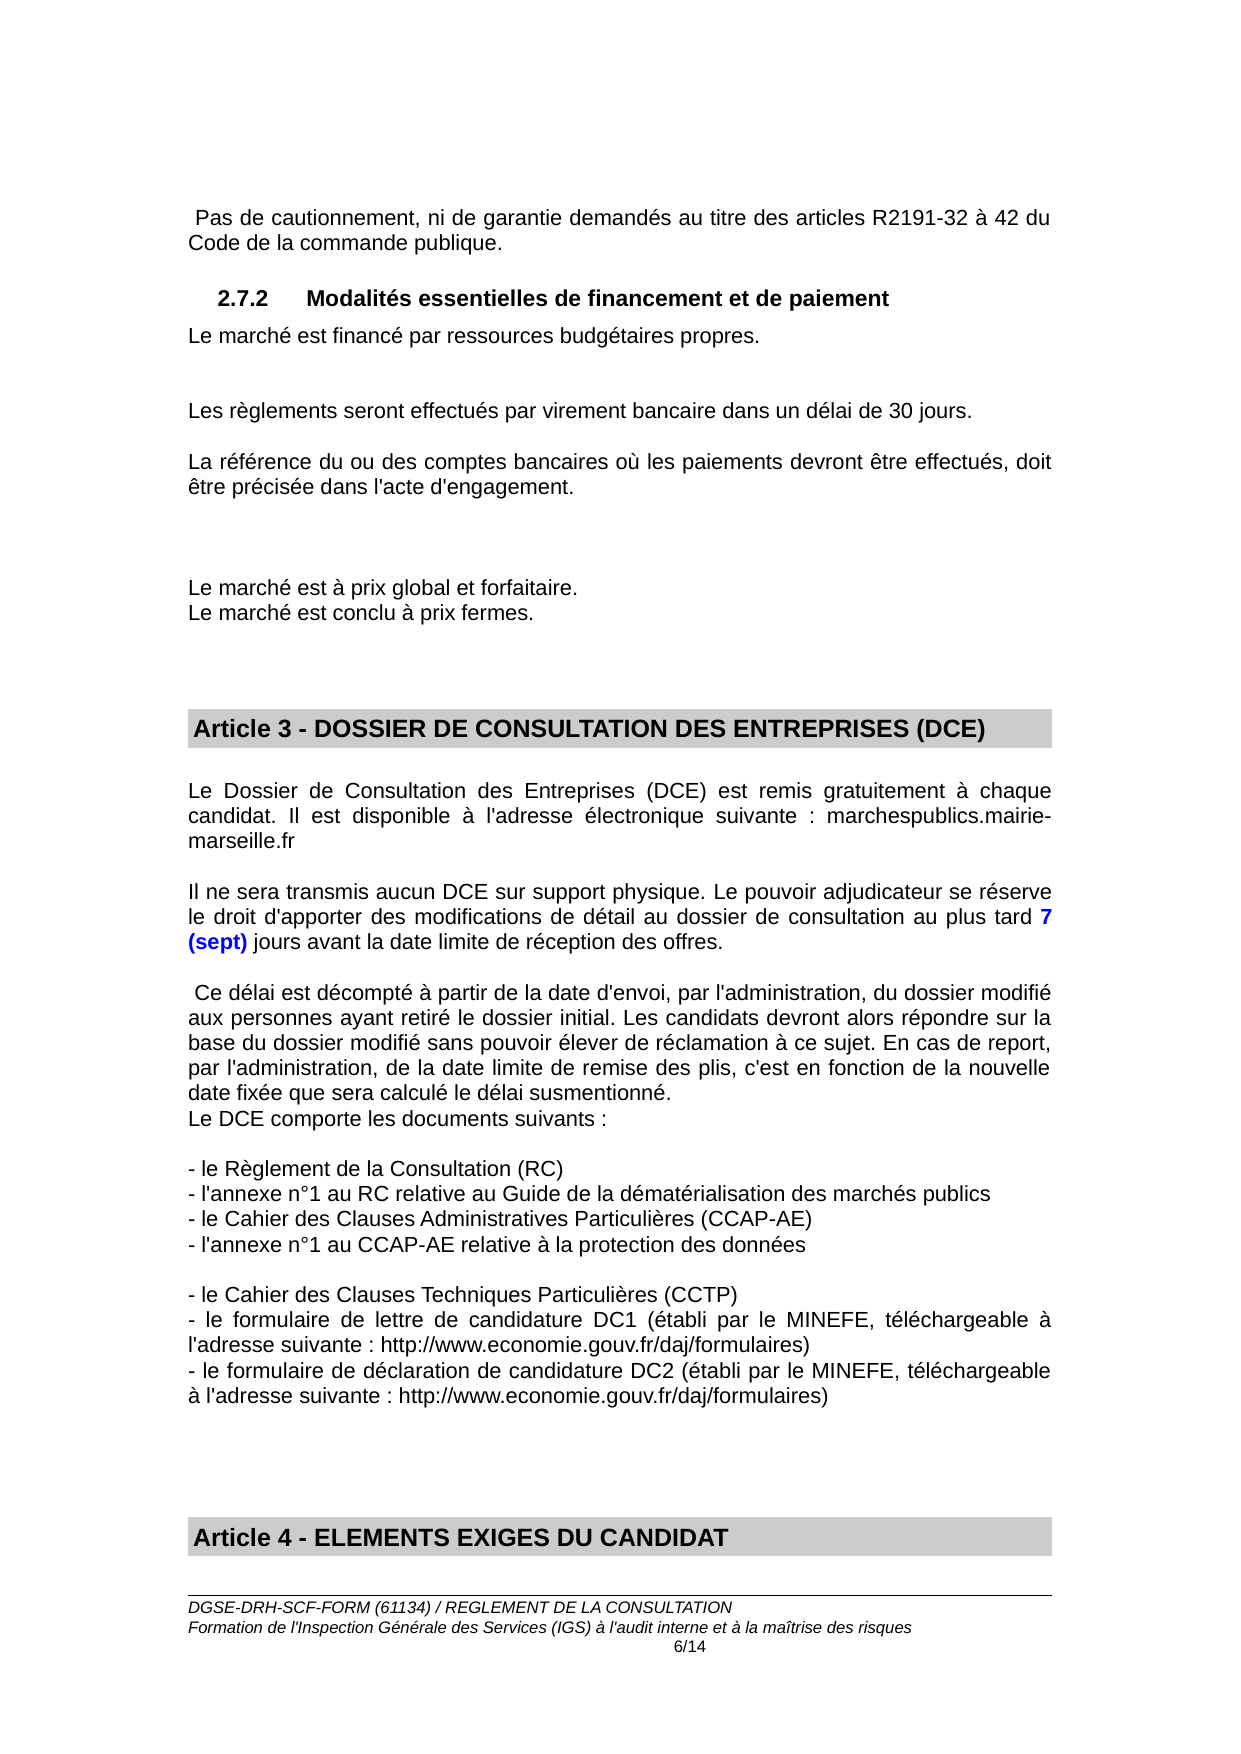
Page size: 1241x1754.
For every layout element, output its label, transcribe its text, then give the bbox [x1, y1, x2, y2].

text - le Cahier des Clauses Techniques Particulières (CCTP) [188, 1282, 1052, 1307]
text Pas de cautionnement, ni de garantie demandés au titre des articles R2191-32 à 42 du Code de la commande publique. [188, 204, 1052, 255]
text Le DCE comporte les documents suivants : [188, 1106, 1052, 1131]
text La référence du ou des comptes bancaires où les paiements devront être effectués, doit être précisée dans l'acte d'engagement. [188, 449, 1052, 499]
text Les règlements seront effectués par virement bancaire dans un délai de 30 jours. [188, 398, 1052, 423]
text Le Dossier de Consultation des Entreprises (DCE) est remis gratuitement à chaque candidat. Il est disponible à l'adresse électronique suivante : marchespublics.mairie-marseille.fr [188, 778, 1052, 853]
text Le marché est conclu à prix fermes. [188, 600, 1052, 625]
text - le Règlement de la Consultation (RC) [188, 1156, 1052, 1181]
subtitle Modalités essentielles de financement et de paiement [188, 284, 1052, 311]
subtitle ELEMENTS EXIGES DU CANDIDAT [190, 1520, 1050, 1554]
text - le formulaire de lettre de candidature DC1 (établi par le MINEFE, téléchargeable à l'adresse suivante : http://www.economie.gouv.fr/daj/formulaires) [188, 1307, 1052, 1358]
text Il ne sera transmis aucun DCE sur support physique. Le pouvoir adjudicateur se réserve le droit d'apporter des modifications de détail au dossier de consultation au plus tard 7 (sept) jours avant la date limite de réception des offres. [188, 879, 1052, 954]
text - l'annexe n°1 au RC relative au Guide de la dématérialisation des marchés publics [188, 1181, 1052, 1206]
text Le marché est financé par ressources budgétaires propres. [188, 323, 1052, 348]
text - le Cahier des Clauses Administratives Particulières (CCAP-AE) [188, 1206, 1052, 1232]
text Le marché est à prix global et forfaitaire. [188, 575, 1052, 600]
text - l'annexe n°1 au CCAP-AE relative à la protection des données [188, 1232, 1052, 1257]
text Ce délai est décompté à partir de la date d'envoi, par l'administration, du dossier modifié aux personnes ayant retiré le dossier initial. Les candidats devront alors répondre sur la base du dossier modifié sans pouvoir élever de réclamation à ce sujet. En cas de report, par l'administration, de la date limite de remise des plis, c'est en fonction de la nouvelle date fixée que sera calculé le délai susmentionné. [188, 979, 1052, 1106]
subtitle DOSSIER DE CONSULTATION DES ENTREPRISES (DCE) [190, 712, 1050, 746]
text - le formulaire de déclaration de candidature DC2 (établi par le MINEFE, téléchargeable à l'adresse suivante : http://www.economie.gouv.fr/daj/formulaires) [188, 1358, 1052, 1408]
